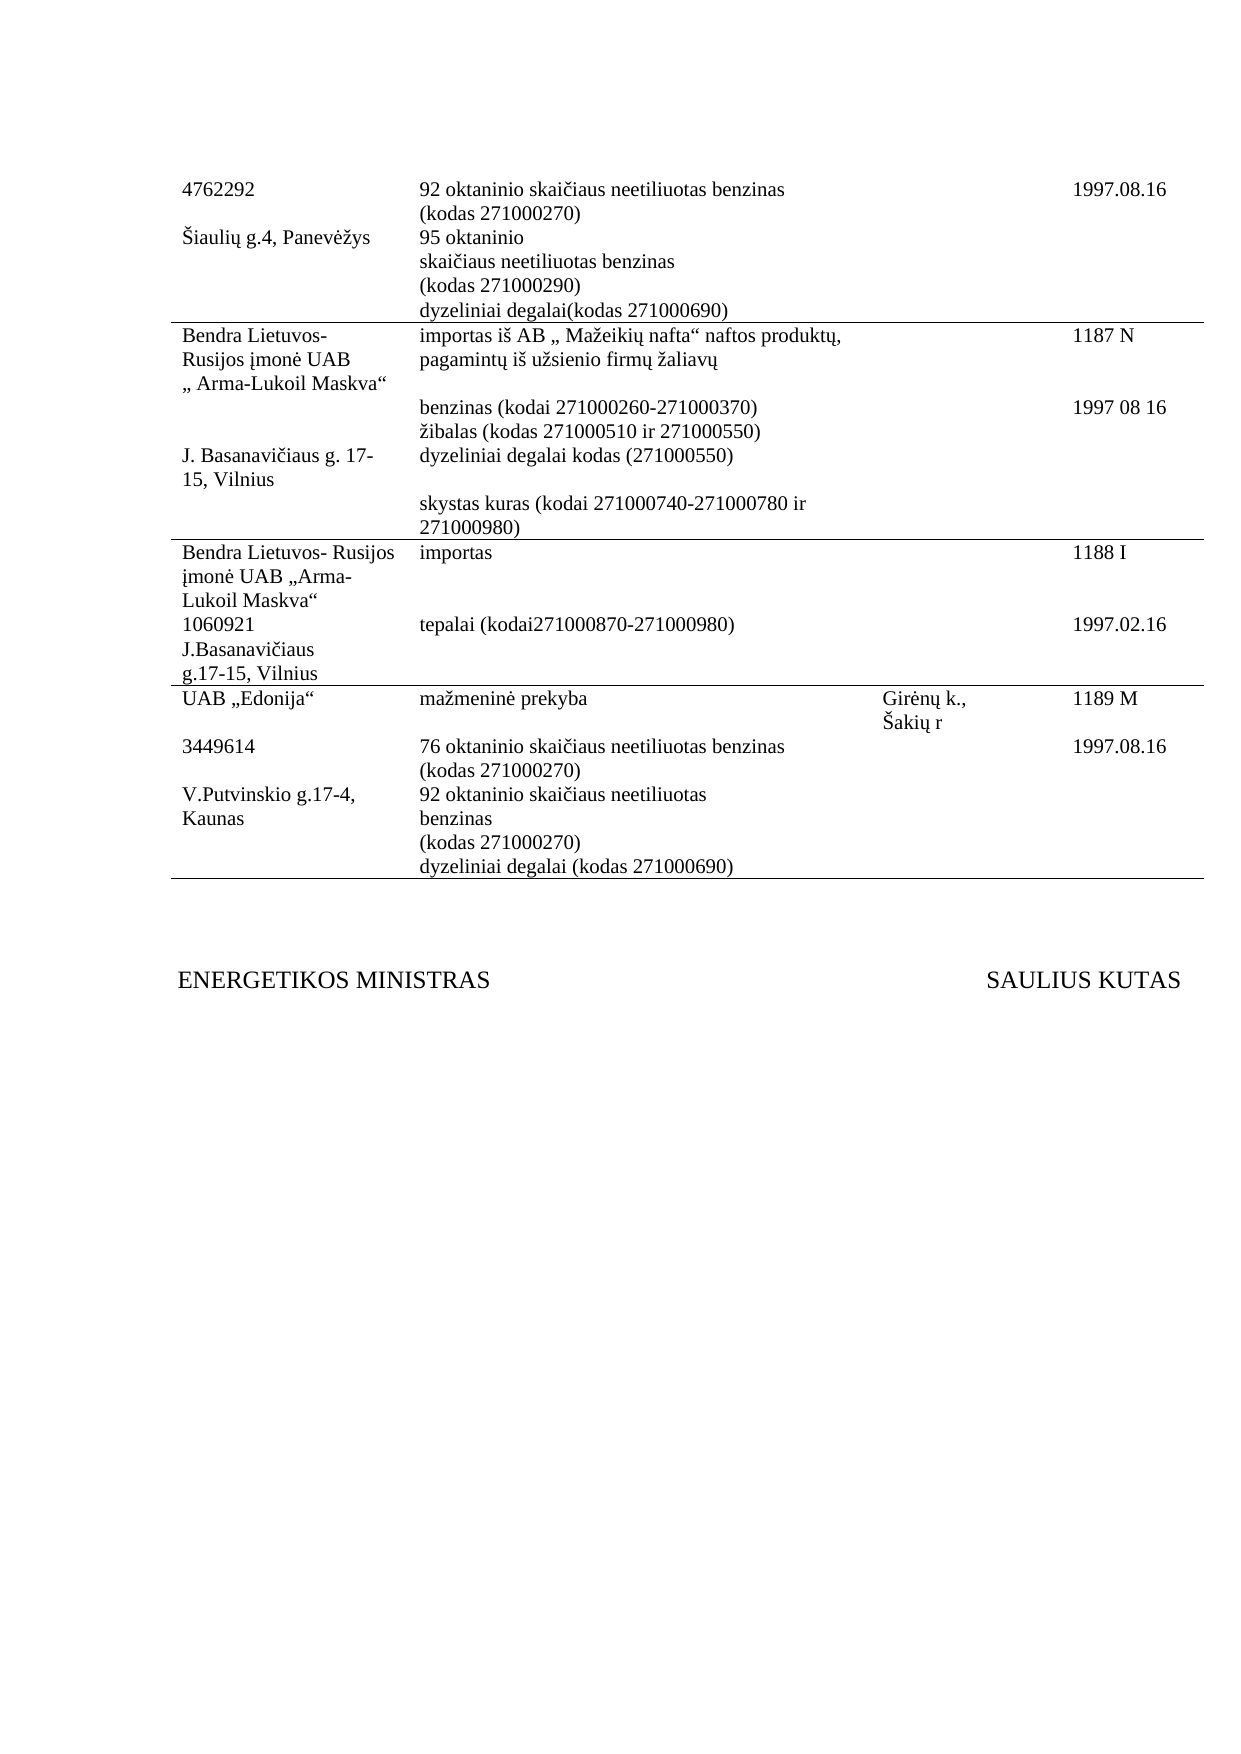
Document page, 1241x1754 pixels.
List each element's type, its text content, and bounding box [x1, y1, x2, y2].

table_cell skystas kuras (kodai 271000740-271000780 ir 271000980) [408, 491, 871, 539]
table_cell [1061, 758, 1204, 782]
table_cell 4762292 [171, 177, 408, 201]
table_cell importas [408, 540, 871, 612]
table_cell [871, 613, 1061, 636]
table_cell [171, 298, 408, 322]
table_cell [871, 540, 1061, 612]
table_cell V.Putvinskio g.17-4, Kaunas [171, 782, 408, 830]
table_cell [1061, 298, 1204, 322]
table_cell [408, 636, 871, 684]
table_cell Bendra Lietuvos- Rusijos įmonė UAB „Arma-Lukoil Maskva“ [171, 540, 408, 612]
table_cell [871, 225, 1061, 273]
table_cell 1997 08 16 [1061, 395, 1204, 419]
table_cell tepalai (kodai271000870-271000980) [408, 613, 871, 636]
table_cell [171, 419, 408, 443]
table_cell [871, 201, 1061, 225]
table_cell Bendra Lietuvos- Rusijos įmonė UAB „ Arma-Lukoil Maskva“ [171, 323, 408, 395]
table_cell [171, 491, 408, 539]
table_cell 92 oktaninio skaičiaus neetiliuotas benzinas [408, 177, 871, 201]
table_cell 1189 M [1061, 686, 1204, 734]
table_cell [171, 758, 408, 782]
table_cell 95 oktaninio skaičiaus neetiliuotas benzinas [408, 225, 871, 273]
table_cell [171, 395, 408, 419]
table_cell [1061, 274, 1204, 297]
table_cell [871, 734, 1061, 758]
table_cell [1061, 225, 1204, 273]
table_cell [1061, 782, 1204, 830]
table_cell [1061, 636, 1204, 684]
table_cell 1188 I [1061, 540, 1204, 612]
table_cell (kodas 271000270) [408, 830, 871, 854]
table_cell UAB „Edonija“ [171, 686, 408, 734]
table_cell dyzeliniai degalai(kodas 271000690) [408, 298, 871, 322]
table_cell importas iš AB „ Mažeikių nafta“ naftos produktų, pagamintų iš užsienio firmų žaliavų [408, 323, 871, 395]
table_cell 1997.08.16 [1061, 177, 1204, 201]
table_cell 1060921 [171, 613, 408, 636]
table_cell [871, 298, 1061, 322]
table_cell 1187 N [1061, 323, 1204, 395]
table_cell (kodas 271000290) [408, 274, 871, 297]
table_cell [871, 830, 1061, 854]
table_cell (kodas 271000270) [408, 758, 871, 782]
table_cell [171, 274, 408, 297]
table_cell dyzeliniai degalai kodas (271000550) [408, 443, 871, 491]
text ENERGETIKOS MINISTRAS SAULIUS KUTAS [177, 965, 1181, 994]
table_cell [871, 177, 1061, 201]
table_cell 1997.02.16 [1061, 613, 1204, 636]
table_cell [871, 443, 1061, 491]
table_cell (kodas 271000270) [408, 201, 871, 225]
table_cell Šiaulių g.4, Panevėžys [171, 225, 408, 273]
table_cell [871, 274, 1061, 297]
table_cell Girėnų k., Šakių r [871, 686, 1061, 734]
table_cell 1997.08.16 [1061, 734, 1204, 758]
table_cell [871, 782, 1061, 830]
table_cell žibalas (kodas 271000510 ir 271000550) [408, 419, 871, 443]
table_cell [1061, 830, 1204, 854]
table_cell J.Basanavičiaus g.17-15, Vilnius [171, 636, 408, 684]
table_cell [1061, 491, 1204, 539]
table_cell benzinas (kodai 271000260-271000370) [408, 395, 871, 419]
table_cell J. Basanavičiaus g. 17-15, Vilnius [171, 443, 408, 491]
table_cell [871, 854, 1061, 878]
table_cell [1061, 854, 1204, 878]
table_cell [1061, 443, 1204, 491]
table_cell [871, 758, 1061, 782]
table_cell [871, 636, 1061, 684]
table_cell [171, 830, 408, 854]
table_cell [871, 323, 1061, 395]
table_cell [171, 854, 408, 878]
table_cell [1061, 419, 1204, 443]
table_cell 3449614 [171, 734, 408, 758]
table_cell 76 oktaninio skaičiaus neetiliuotas benzinas [408, 734, 871, 758]
table_cell [171, 201, 408, 225]
table_cell [871, 395, 1061, 419]
table_cell [871, 491, 1061, 539]
table_cell 92 oktaninio skaičiaus neetiliuotas benzinas [408, 782, 871, 830]
table_cell [1061, 201, 1204, 225]
table_cell mažmeninė prekyba [408, 686, 871, 734]
table_cell dyzeliniai degalai (kodas 271000690) [408, 854, 871, 878]
table_cell [871, 419, 1061, 443]
